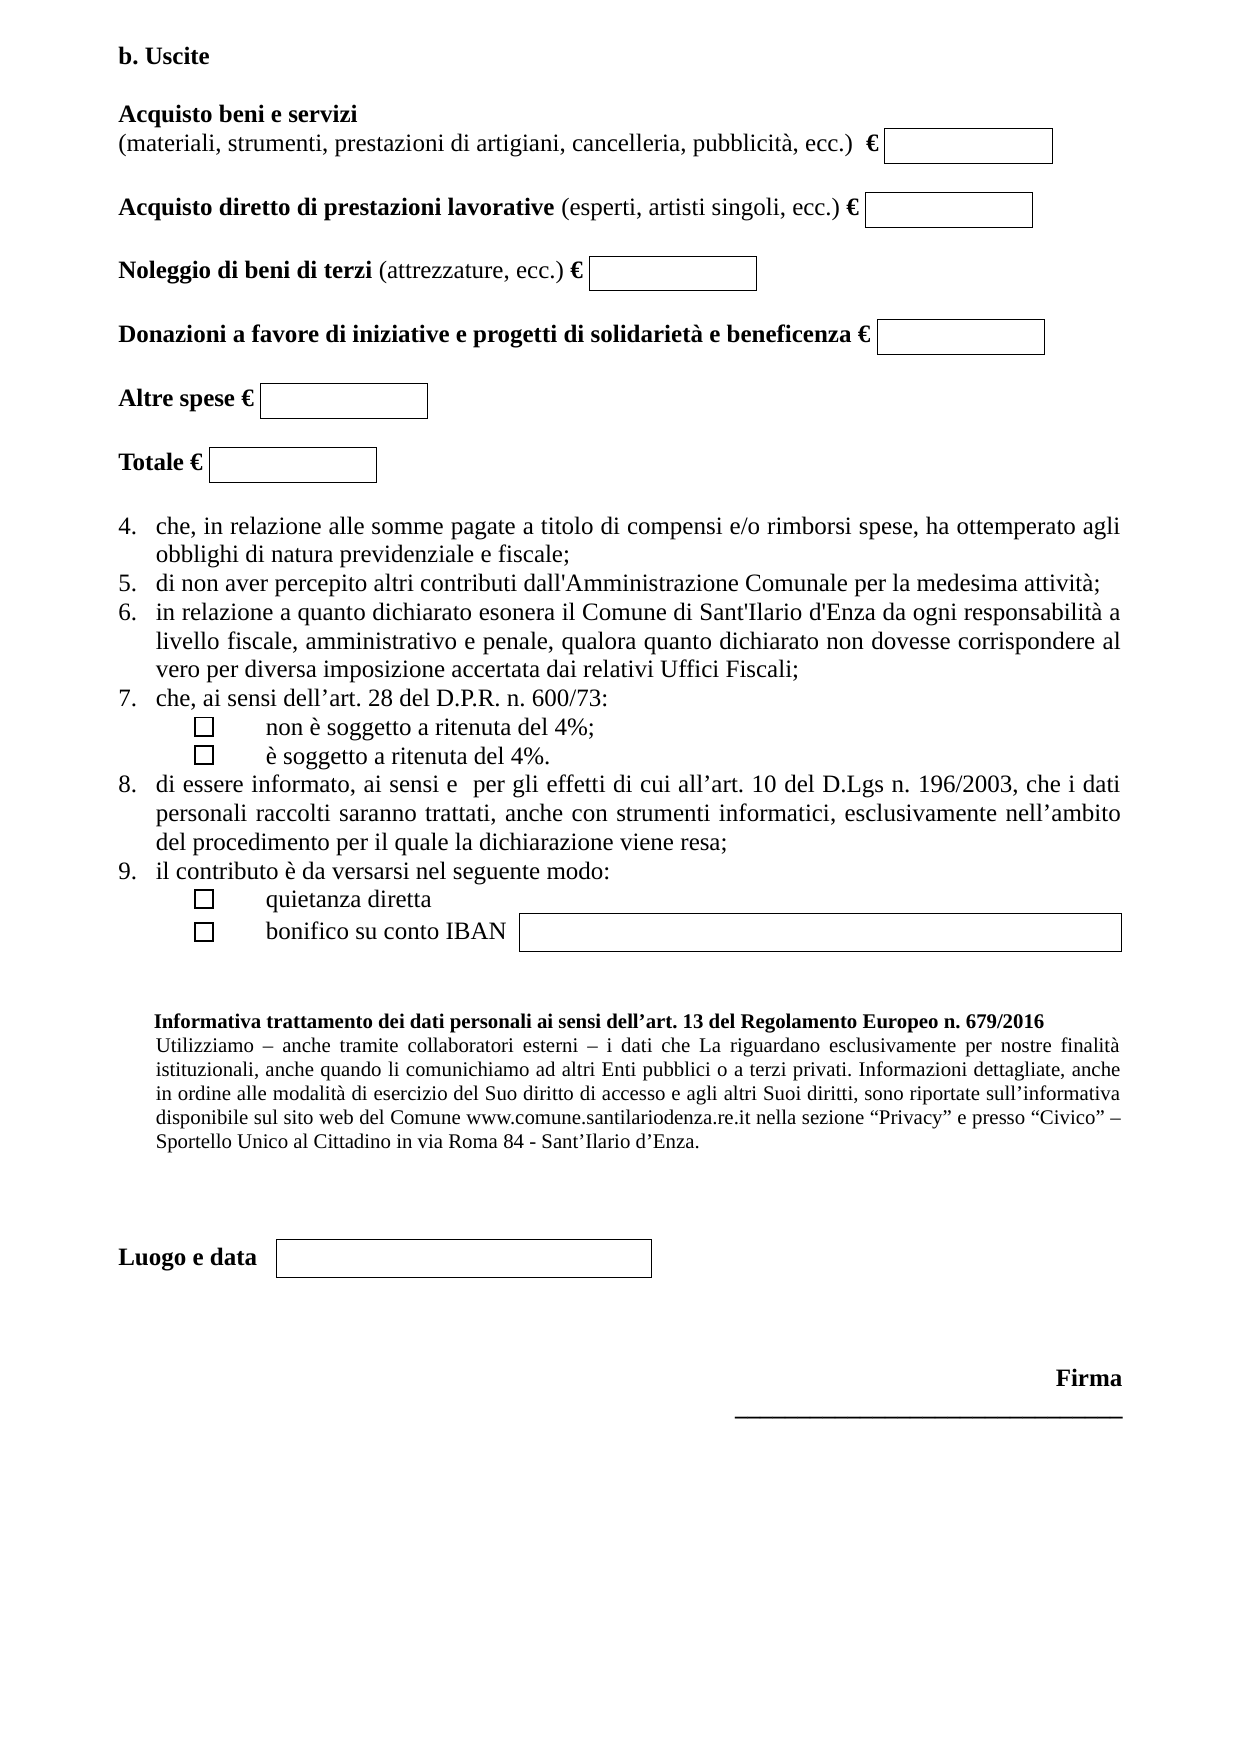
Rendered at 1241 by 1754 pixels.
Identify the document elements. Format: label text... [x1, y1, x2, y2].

list che, in relazione alle somme pagate a titolo di compensi e/o rimborsi spese, ha ottemperato agli obblighi di natura previdenziale e fiscale; [118, 511, 1122, 568]
text [377, 447, 1122, 482]
list di non aver percepito altri contributi dall'Amministrazione Comunale per la medesima attività; [118, 568, 1122, 597]
list il contributo è da versarsi nel seguente modo: [118, 856, 1122, 884]
text [1033, 192, 1122, 227]
text Informativa trattamento dei dati personali ai sensi dell’art. 13 del Regolamento Europeo n. 679/2016 [120, 1008, 1122, 1033]
text Noleggio di beni di terzi (attrezzature, ecc.) € [118, 255, 1122, 291]
text Acquisto beni e servizi (materiali, strumenti, prestazioni di artigiani, cancelleria, pubblicità, ecc.) € [118, 99, 1122, 163]
list in relazione a quanto dichiarato esonera il Comune di Sant'Ilario d'Enza da ogni responsabilità a livello fiscale, amministrativo e penale, qualora quanto dichiarato non dovesse corrispondere al vero per diversa imposizione accertata dai relativi Uffici Fiscali; [118, 597, 1122, 683]
text Altre spese € [118, 383, 260, 418]
text Utilizziamo – anche tramite collaboratori esterni – i dati che La riguardano esclusivamente per nostre finalità istituzionali, anche quando li comunichiamo ad altri Enti pubblici o a terzi privati. Informazioni dettagliate, anche in ordine alle modalità di esercizio del Suo diritto di accesso e agli altri Suoi diritti, sono riportate sull’informativa disponibile sul sito web del Comune www.comune.santilariodenza.re.it nella sezione “Privacy” e presso “Civico” – Sportello Unico al Cittadino in via Roma 84 - Sant’Ilario d’Enza. [118, 1033, 1122, 1153]
text Donazioni a favore di iniziative e progetti di solidarietà e beneficenza € [118, 319, 877, 354]
list quietanza diretta [156, 884, 1122, 913]
text Totale € [118, 447, 209, 482]
list bonifico su conto IBAN [156, 913, 519, 951]
list Luogo e data [118, 1239, 276, 1277]
list [652, 1239, 1122, 1277]
text Acquisto diretto di prestazioni lavorative (esperti, artisti singoli, ecc.) € [118, 192, 865, 227]
list che, ai sensi dell’art. 28 del D.P.R. n. 600/73: [118, 683, 1122, 712]
list Firma _______________________________ [156, 1363, 1122, 1421]
text b. Uscite [118, 41, 1122, 70]
list è soggetto a ritenuta del 4%. [156, 741, 1122, 769]
list di essere informato, ai sensi e per gli effetti di cui all’art. 10 del D.Lgs n. 196/2003, che i dati personali raccolti saranno trattati, anche con strumenti informatici, esclusivamente nell’ambito del procedimento per il quale la dichiarazione viene resa; [118, 769, 1122, 856]
list non è soggetto a ritenuta del 4%; [156, 712, 1122, 741]
text [428, 383, 1122, 418]
text [1045, 319, 1122, 354]
